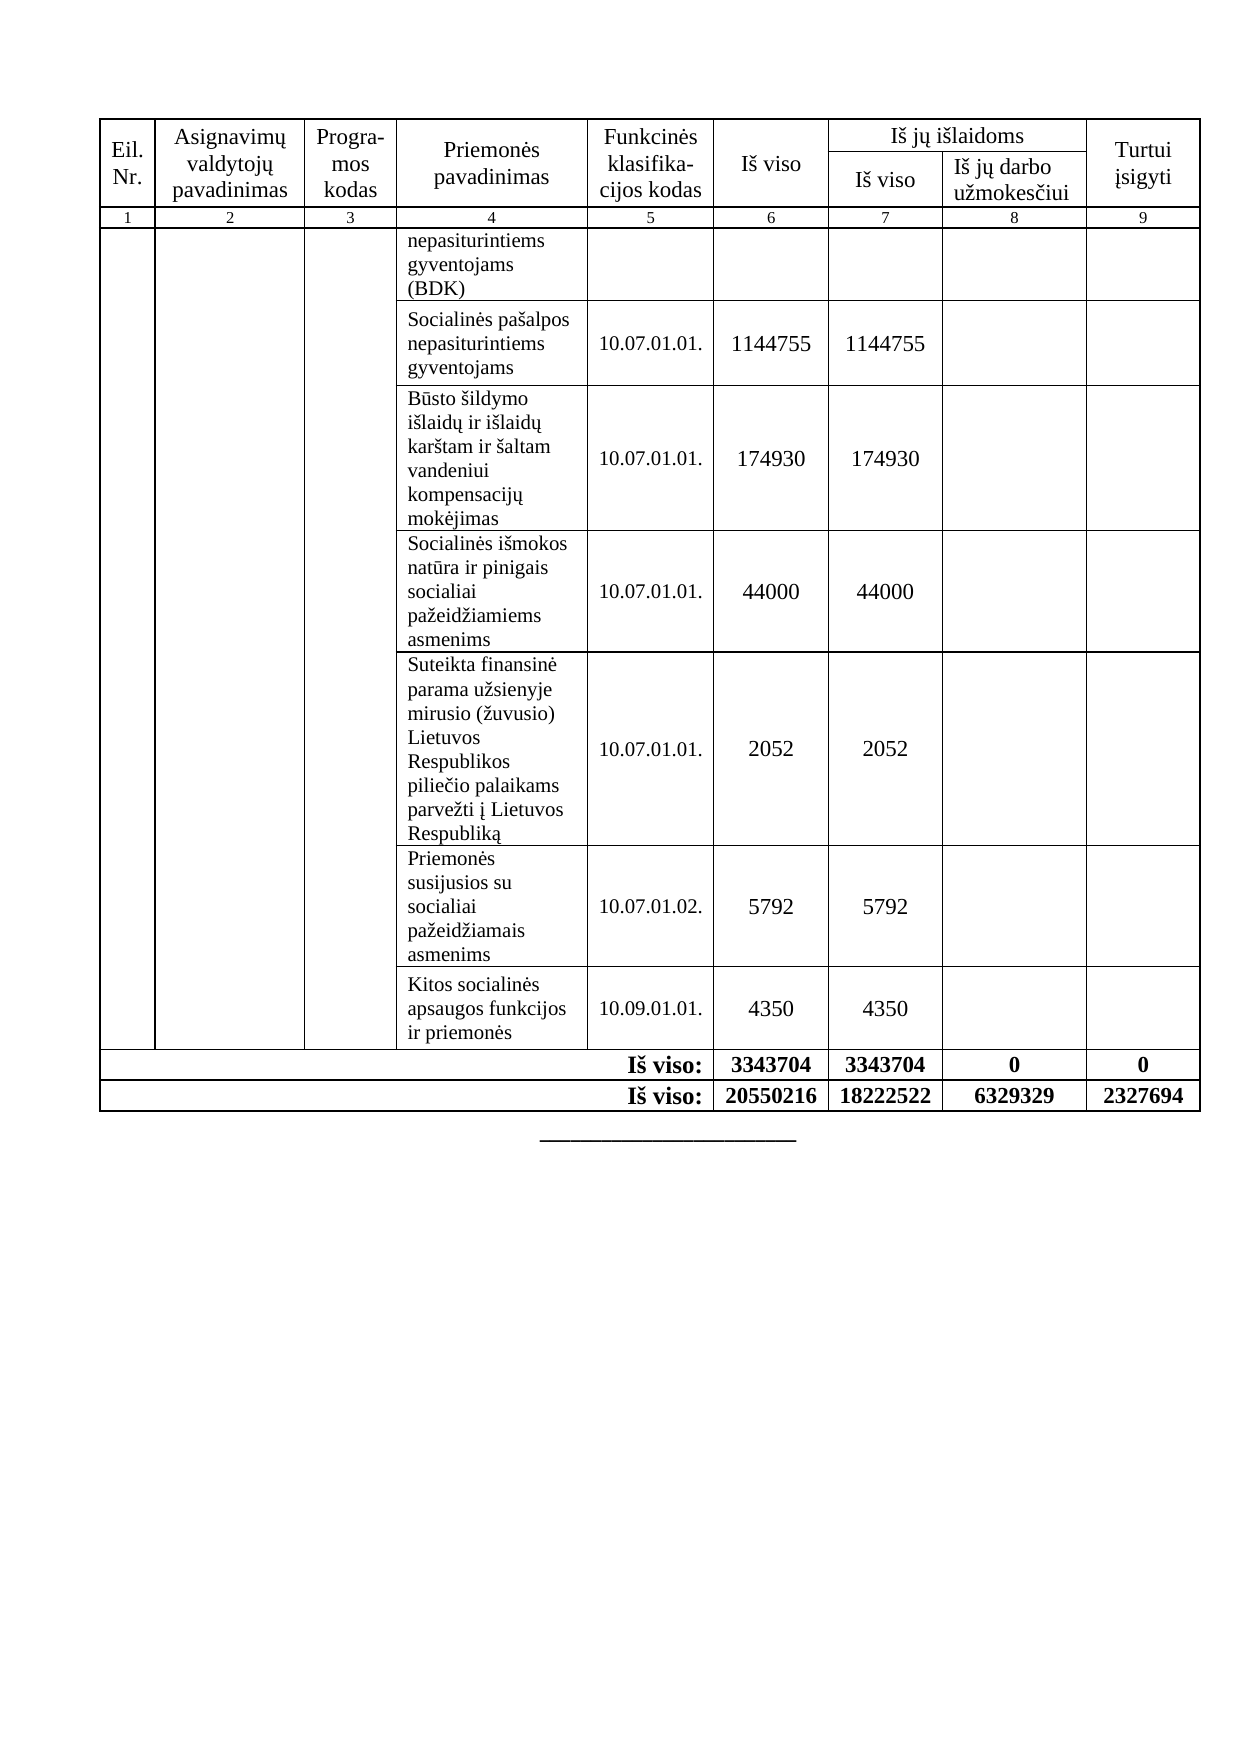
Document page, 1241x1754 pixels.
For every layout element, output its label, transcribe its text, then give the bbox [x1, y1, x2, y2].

table_cell Iš viso: [101, 1050, 713, 1079]
table_cell [1087, 653, 1199, 845]
table_cell [1087, 967, 1199, 1049]
table_cell [943, 386, 1086, 530]
table_cell [1087, 229, 1199, 300]
table_cell [156, 229, 304, 1049]
table_cell 44000 [829, 531, 942, 651]
table_cell 1 [101, 208, 154, 227]
table_cell 10.07.01.01. [588, 301, 713, 384]
table_cell 4 [397, 208, 587, 227]
table_cell 7 [829, 208, 942, 227]
table_cell 20550216 [714, 1081, 828, 1110]
table_cell [943, 531, 1086, 651]
table_cell [1087, 386, 1199, 530]
table_cell 174930 [714, 386, 828, 530]
table_cell [829, 229, 942, 300]
table_cell [943, 229, 1086, 300]
table_cell 6329329 [943, 1081, 1086, 1110]
table_cell [714, 229, 828, 300]
table_cell [943, 653, 1086, 845]
table_cell 4350 [714, 967, 828, 1049]
table_cell 3343704 [714, 1050, 828, 1079]
table_cell [1087, 846, 1199, 966]
table_cell 1144755 [714, 301, 828, 384]
table_cell Būsto šildymo išlaidų ir išlaidų karštam ir šaltam vandeniui kompensacijų mokėjimas [397, 386, 587, 530]
table_header Progra-mos kodas [305, 120, 396, 206]
table_header Eil. Nr. [101, 120, 154, 206]
table_cell [943, 301, 1086, 384]
table_cell 10.07.01.02. [588, 846, 713, 966]
table_cell 10.07.01.01. [588, 386, 713, 530]
table_cell Iš jų darbo užmokesčiui [943, 152, 1086, 206]
table_header Iš viso [714, 120, 828, 206]
table_cell 3343704 [829, 1050, 942, 1079]
table_cell [943, 967, 1086, 1049]
table_cell [588, 229, 713, 300]
table_cell 4350 [829, 967, 942, 1049]
table_cell Priemonės susijusios su socialiai pažeidžiamais asmenims [397, 846, 587, 966]
table_cell [1087, 531, 1199, 651]
table_cell 9 [1087, 208, 1199, 227]
table_header Turtui įsigyti [1087, 120, 1199, 206]
table_cell [1087, 301, 1199, 384]
table_cell 5792 [714, 846, 828, 966]
table_cell 0 [943, 1050, 1086, 1079]
table_cell 0 [1087, 1050, 1199, 1079]
table_cell 10.09.01.01. [588, 967, 713, 1049]
table_cell 2 [156, 208, 304, 227]
text _________________________ [148, 1112, 1181, 1146]
table_cell 5792 [829, 846, 942, 966]
table_cell 2052 [829, 653, 942, 845]
table_cell 2327694 [1087, 1081, 1199, 1110]
table_cell 10.07.01.01. [588, 531, 713, 651]
table_cell Socialinės pašalpos nepasiturintiems gyventojams [397, 301, 587, 384]
table_cell Iš viso [829, 152, 942, 206]
table_cell 5 [588, 208, 713, 227]
table_cell 8 [943, 208, 1086, 227]
table_cell [101, 229, 154, 1049]
table_cell 2052 [714, 653, 828, 845]
table_cell 44000 [714, 531, 828, 651]
table_header Priemonės pavadinimas [397, 120, 587, 206]
table_cell 18222522 [829, 1081, 942, 1110]
table_header Asignavimų valdytojų pavadinimas [156, 120, 304, 206]
table_header Iš jų išlaidoms [829, 120, 1086, 151]
table_cell [943, 846, 1086, 966]
table_cell 174930 [829, 386, 942, 530]
table_header Funkcinės klasifika-cijos kodas [588, 120, 713, 206]
table_cell 10.07.01.01. [588, 653, 713, 845]
table_cell 6 [714, 208, 828, 227]
table_cell Suteikta finansinė parama užsienyje mirusio (žuvusio) Lietuvos Respublikos piliečio palaikams parvežti į Lietuvos Respubliką [397, 653, 587, 845]
table_cell nepasiturintiems gyventojams (BDK) [397, 229, 587, 300]
table_cell 3 [305, 208, 396, 227]
table_cell 1144755 [829, 301, 942, 384]
table_cell [305, 229, 396, 1049]
table_cell Iš viso: [101, 1081, 713, 1110]
table_cell Socialinės išmokos natūra ir pinigais socialiai pažeidžiamiems asmenims [397, 531, 587, 651]
table_cell Kitos socialinės apsaugos funkcijos ir priemonės [397, 967, 587, 1049]
